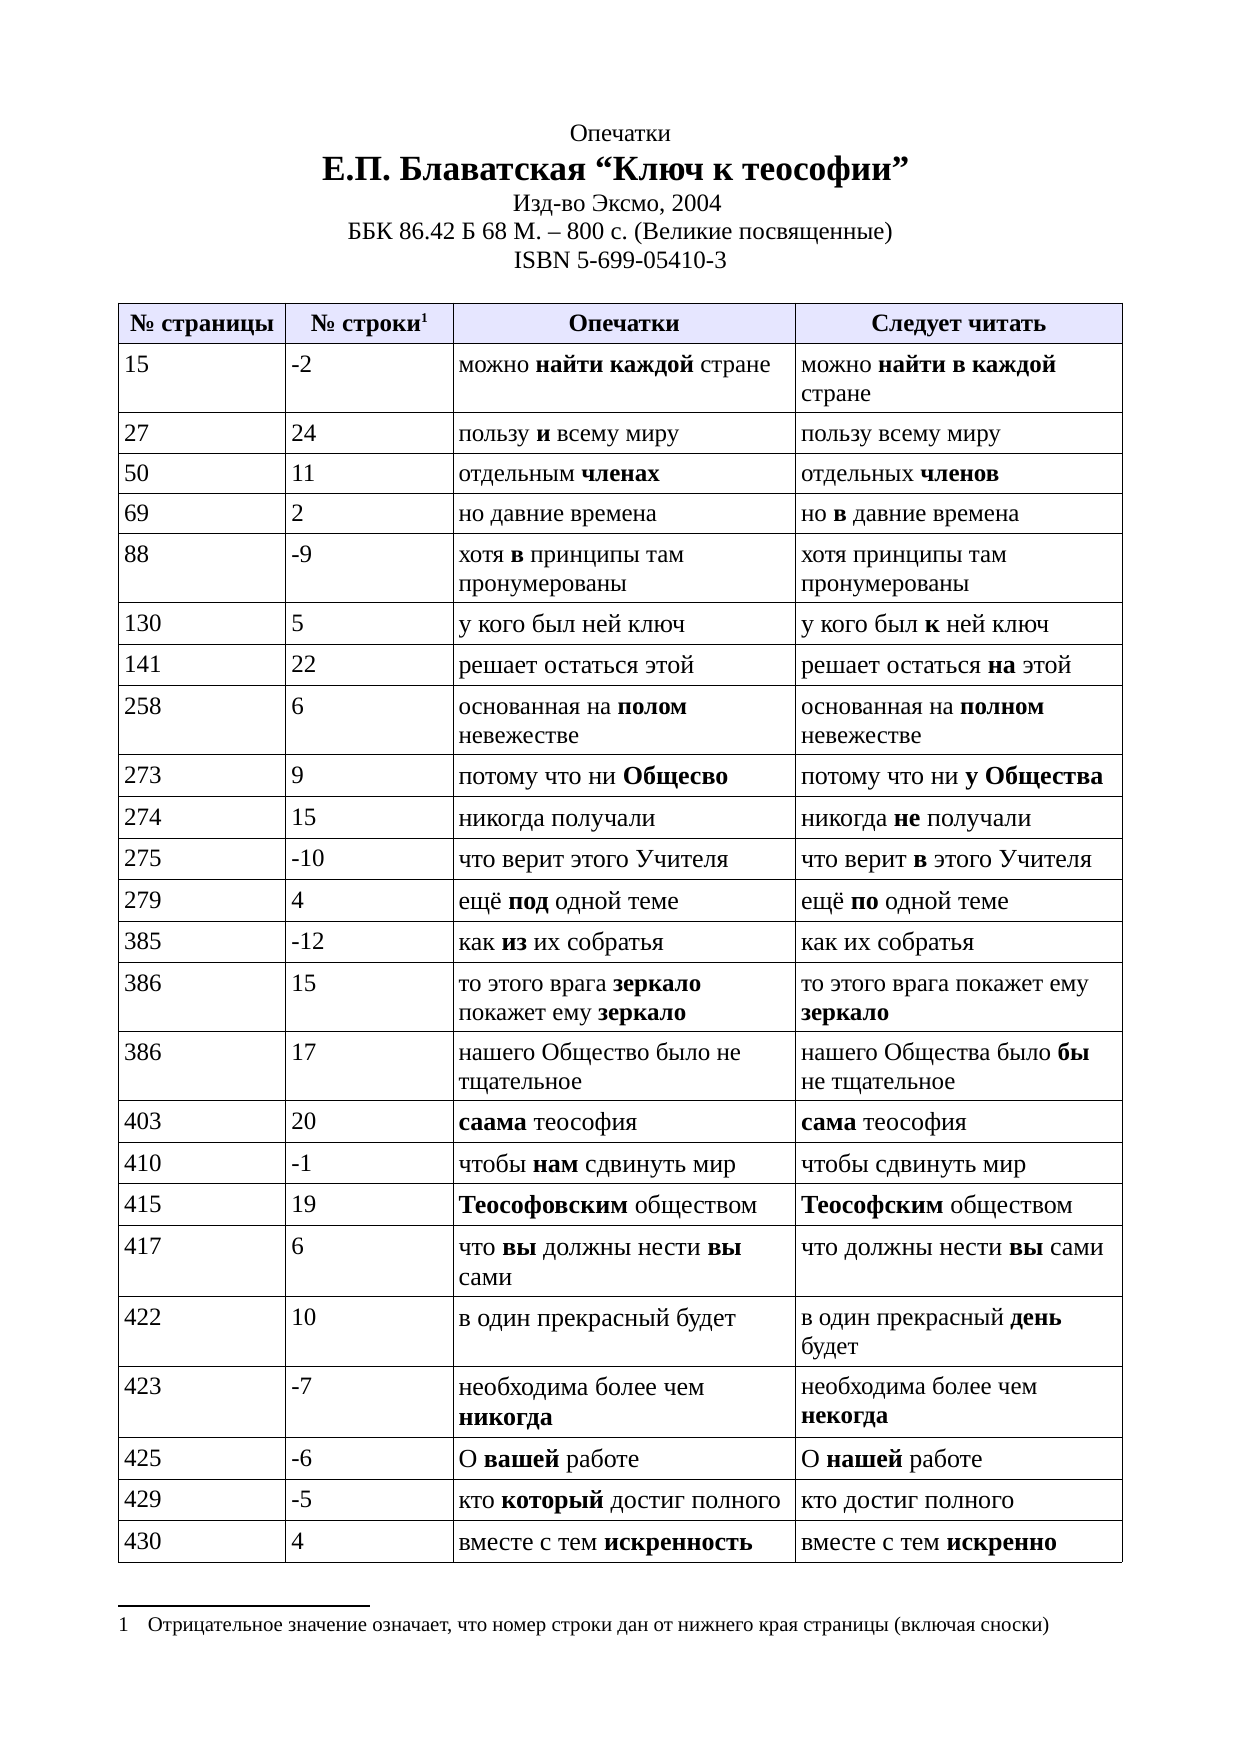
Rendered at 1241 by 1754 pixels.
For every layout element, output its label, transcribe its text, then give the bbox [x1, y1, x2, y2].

table_cell -10 [286, 839, 453, 879]
table_cell 410 [119, 1143, 285, 1183]
table_cell можно найти каждой стране [454, 344, 795, 412]
table_cell 386 [119, 963, 285, 1031]
table_cell 429 [119, 1480, 285, 1520]
table_cell пользу всему миру [796, 413, 1122, 452]
table_cell у кого был к ней ключ [796, 603, 1122, 644]
table_cell но в давние времена [796, 494, 1122, 533]
table_cell -2 [286, 344, 453, 412]
table_cell чтобы сдвинуть мир [796, 1143, 1122, 1183]
table_cell 15 [286, 963, 453, 1031]
table_cell 274 [119, 797, 285, 837]
table_cell вместе с тем искренно [796, 1521, 1122, 1562]
table_cell 5 [286, 603, 453, 644]
table_cell -1 [286, 1143, 453, 1183]
table_cell у кого был ней ключ [454, 603, 795, 644]
table_cell кто достиг полного [796, 1480, 1122, 1520]
table_cell О вашей работе [454, 1438, 795, 1479]
table_cell отдельных членов [796, 454, 1122, 493]
table_cell 27 [119, 413, 285, 452]
table_cell 9 [286, 755, 453, 796]
table_cell 4 [286, 1521, 453, 1562]
table_cell необходима более чем некогда [796, 1367, 1122, 1437]
table_cell 4 [286, 880, 453, 921]
table_cell 15 [119, 344, 285, 412]
table_cell 10 [286, 1297, 453, 1366]
table_cell можно найти в каждой стране [796, 344, 1122, 412]
text ББК 86.42 Б 68 М. – 800 с. (Великие посвященные) [118, 216, 1122, 245]
table_cell что верит в этого Учителя [796, 839, 1122, 879]
table_cell в один прекрасный будет [454, 1297, 795, 1366]
table_cell -5 [286, 1480, 453, 1520]
table_cell 6 [286, 1226, 453, 1296]
table_cell 17 [286, 1032, 453, 1100]
table_cell 11 [286, 454, 453, 493]
table_cell решает остаться этой [454, 645, 795, 685]
text ISBN 5-699-05410-3 [118, 245, 1122, 274]
table_header Следует читать [796, 304, 1122, 343]
table_cell как из их собратья [454, 922, 795, 962]
table_cell сама теософия [796, 1101, 1122, 1142]
table_cell как их собратья [796, 922, 1122, 962]
table_cell потому что ни Общесво [454, 755, 795, 796]
table_cell основанная на полом невежестве [454, 686, 795, 754]
table_cell потому что ни у Общества [796, 755, 1122, 796]
table_cell что вы должны нести вы сами [454, 1226, 795, 1296]
table_cell 417 [119, 1226, 285, 1296]
table_cell 415 [119, 1184, 285, 1225]
table_cell О нашей работе [796, 1438, 1122, 1479]
table_cell -12 [286, 922, 453, 962]
table_cell никогда не получали [796, 797, 1122, 837]
table_cell кто который достиг полного [454, 1480, 795, 1520]
table_cell отдельным членах [454, 454, 795, 493]
table_cell то этого врага покажет ему зеркало [796, 963, 1122, 1031]
table_cell 15 [286, 797, 453, 837]
table_cell саама теософия [454, 1101, 795, 1142]
table_cell но давние времена [454, 494, 795, 533]
table_cell вместе с тем искренность [454, 1521, 795, 1562]
table_cell никогда получали [454, 797, 795, 837]
table_cell нашего Общества было бы не тщательное [796, 1032, 1122, 1100]
table_cell 275 [119, 839, 285, 879]
table_cell 6 [286, 686, 453, 754]
table_cell -9 [286, 534, 453, 602]
table_cell 19 [286, 1184, 453, 1225]
table_header Опечатки [454, 304, 795, 343]
text Опечатки [118, 118, 1122, 147]
text Изд-во Эксмо, 2004 [118, 188, 1122, 216]
table_cell 430 [119, 1521, 285, 1562]
table_cell 385 [119, 922, 285, 962]
table_cell 22 [286, 645, 453, 685]
table_cell что верит этого Учителя [454, 839, 795, 879]
table_cell 258 [119, 686, 285, 754]
table_cell 130 [119, 603, 285, 644]
table_cell 141 [119, 645, 285, 685]
table_cell ещё под одной теме [454, 880, 795, 921]
table_header № страницы [119, 304, 285, 343]
table_cell решает остаться на этой [796, 645, 1122, 685]
table_header № строки [286, 304, 453, 343]
table_cell пользу и всему миру [454, 413, 795, 452]
table_cell 386 [119, 1032, 285, 1100]
table_cell ещё по одной теме [796, 880, 1122, 921]
table_cell 69 [119, 494, 285, 533]
table_cell 403 [119, 1101, 285, 1142]
table_cell Теософским обществом [796, 1184, 1122, 1225]
table_cell 425 [119, 1438, 285, 1479]
table_cell 279 [119, 880, 285, 921]
table_cell -6 [286, 1438, 453, 1479]
table_cell 20 [286, 1101, 453, 1142]
table_cell то этого врага зеркало покажет ему зеркало [454, 963, 795, 1031]
table_cell в один прекрасный день будет [796, 1297, 1122, 1366]
table_cell 423 [119, 1367, 285, 1437]
table_cell 422 [119, 1297, 285, 1366]
table_cell Теософовским обществом [454, 1184, 795, 1225]
table_cell 2 [286, 494, 453, 533]
table_cell -7 [286, 1367, 453, 1437]
table_cell чтобы нам сдвинуть мир [454, 1143, 795, 1183]
table_cell необходима более чем никогда [454, 1367, 795, 1437]
table_cell 88 [119, 534, 285, 602]
table_cell нашего Общество было не тщательное [454, 1032, 795, 1100]
table_cell 24 [286, 413, 453, 452]
table_cell основанная на полном невежестве [796, 686, 1122, 754]
text Е.П. Блаватская “Ключ к теософии” [118, 147, 1122, 188]
table_cell хотя принципы там пронумерованы [796, 534, 1122, 602]
table_cell хотя в принципы там пронумерованы [454, 534, 795, 602]
table_cell 273 [119, 755, 285, 796]
table_cell что должны нести вы сами [796, 1226, 1122, 1296]
table_cell 50 [119, 454, 285, 493]
